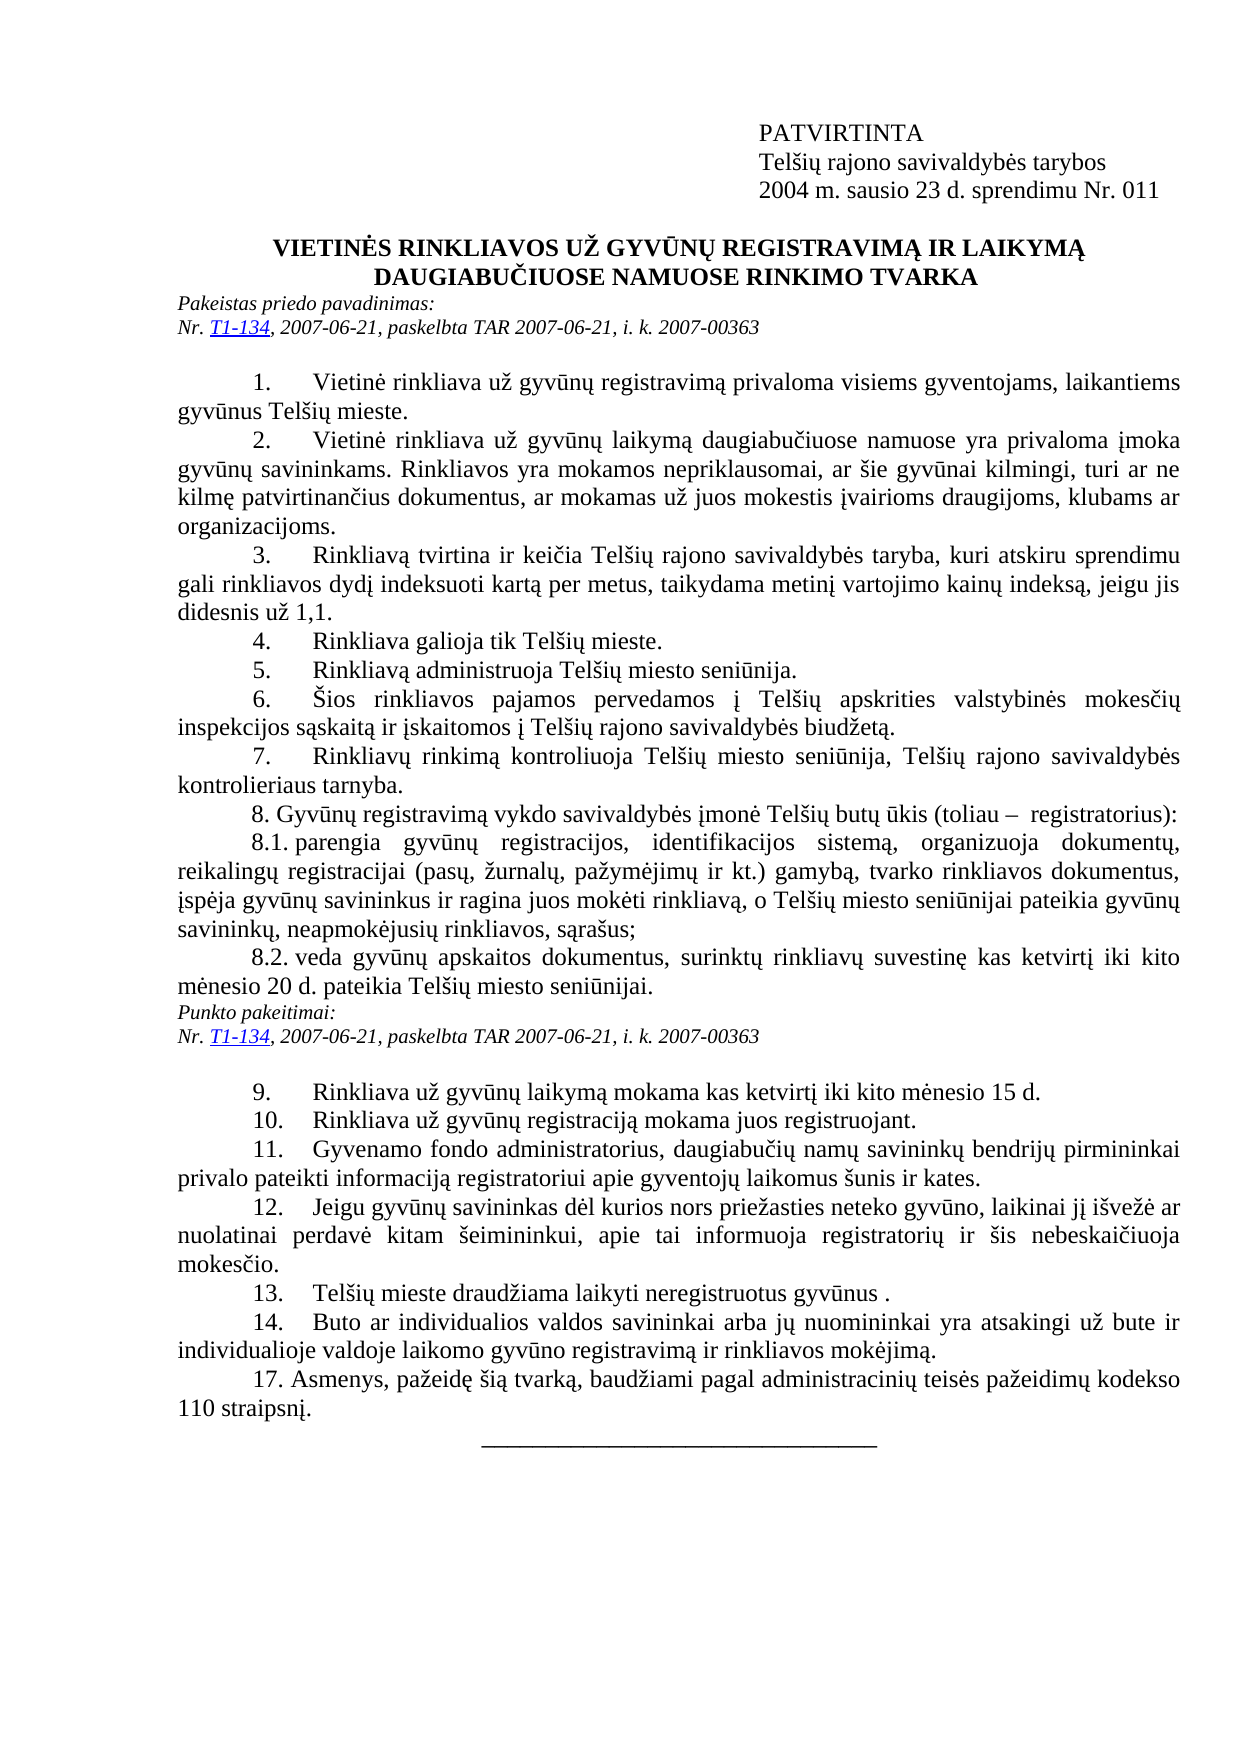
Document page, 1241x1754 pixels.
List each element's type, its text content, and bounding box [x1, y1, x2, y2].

text 1. Vietinė rinkliava už gyvūnų registravimą privaloma visiems gyventojams, laikantiems gyvūnus Telšių mieste. [177, 367, 1181, 425]
text _______________________________ [177, 1422, 1181, 1448]
text Vietinės rinkliavos už gyvūnų registravimą ir laikymą daugiabučiuose namuose rinkimo tvarka [177, 233, 1181, 291]
text Telšių rajono savivaldybės tarybos [758, 147, 1181, 176]
text 7. Rinkliavų rinkimą kontroliuoja Telšių miesto seniūnija, Telšių rajono savivaldybės kontrolieriaus tarnyba. [177, 741, 1181, 799]
text 14. Buto ar individualios valdos savininkai arba jų nuomininkai yra atsakingi už bute ir individualioje valdoje laikomo gyvūno registravimą ir rinkliavos mokėjimą. [177, 1307, 1181, 1364]
text 2. Vietinė rinkliava už gyvūnų laikymą daugiabučiuose namuose yra privaloma įmoka gyvūnų savininkams. Rinkliavos yra mokamos nepriklausomai, ar šie gyvūnai kilmingi, turi ar ne kilmę patvirtinančius dokumentus, ar mokamas už juos mokestis įvairioms draugijoms, klubams ar organizacijoms. [177, 425, 1181, 540]
text 11. Gyvenamo fondo administratorius, daugiabučių namų savininkų bendrijų pirmininkai privalo pateikti informaciją registratoriui apie gyventojų laikomus šunis ir kates. [177, 1134, 1181, 1192]
text 6. Šios rinkliavos pajamos pervedamos į Telšių apskrities valstybinės mokesčių inspekcijos sąskaitą ir įskaitomos į Telšių rajono savivaldybės biudžetą. [177, 684, 1181, 741]
text 2004 m. sausio 23 d. sprendimu Nr. 011 [758, 176, 1181, 204]
text 9. Rinkliava už gyvūnų laikymą mokama kas ketvirtį iki kito mėnesio 15 d. [177, 1077, 1181, 1106]
text 5. Rinkliavą administruoja Telšių miesto seniūnija. [177, 655, 1181, 684]
text 17. Asmenys, pažeidę šią tvarką, baudžiami pagal administracinių teisės pažeidimų kodekso 110 straipsnį. [177, 1364, 1181, 1422]
text Punkto pakeitimai: [177, 1000, 1181, 1024]
text 4. Rinkliava galioja tik Telšių mieste. [177, 626, 1181, 655]
text 10. Rinkliava už gyvūnų registraciją mokama juos registruojant. [177, 1106, 1181, 1134]
text 12. Jeigu gyvūnų savininkas dėl kurios nors priežasties neteko gyvūno, laikinai jį išvežė ar nuolatinai perdavė kitam šeimininkui, apie tai informuoja registratorių ir šis nebeskaičiuoja mokesčio. [177, 1192, 1181, 1278]
text PATVIRTINTA [758, 118, 1181, 147]
text Nr. T1-134, 2007-06-21, paskelbta TAR 2007-06-21, i. k. 2007-00363 [177, 315, 1181, 339]
text 13. Telšių mieste draudžiama laikyti neregistruotus gyvūnus . [177, 1278, 1181, 1307]
text 8.2. veda gyvūnų apskaitos dokumentus, surinktų rinkliavų suvestinę kas ketvirtį iki kito mėnesio 20 d. pateikia Telšių miesto seniūnijai. [177, 942, 1181, 1000]
text 8.1. parengia gyvūnų registracijos, identifikacijos sistemą, organizuoja dokumentų, reikalingų registracijai (pasų, žurnalų, pažymėjimų ir kt.) gamybą, tvarko rinkliavos dokumentus, įspėja gyvūnų savininkus ir ragina juos mokėti rinkliavą, o Telšių miesto seniūnijai pateikia gyvūnų savininkų, neapmokėjusių rinkliavos, sąrašus; [177, 827, 1181, 942]
text 8. Gyvūnų registravimą vykdo savivaldybės įmonė Telšių butų ūkis (toliau – registratorius): [177, 799, 1181, 827]
text 3. Rinkliavą tvirtina ir keičia Telšių rajono savivaldybės taryba, kuri atskiru sprendimu gali rinkliavos dydį indeksuoti kartą per metus, taikydama metinį vartojimo kainų indeksą, jeigu jis didesnis už 1,1. [177, 540, 1181, 626]
text Pakeistas priedo pavadinimas: [177, 291, 1181, 315]
text Nr. T1-134, 2007-06-21, paskelbta TAR 2007-06-21, i. k. 2007-00363 [177, 1024, 1181, 1048]
